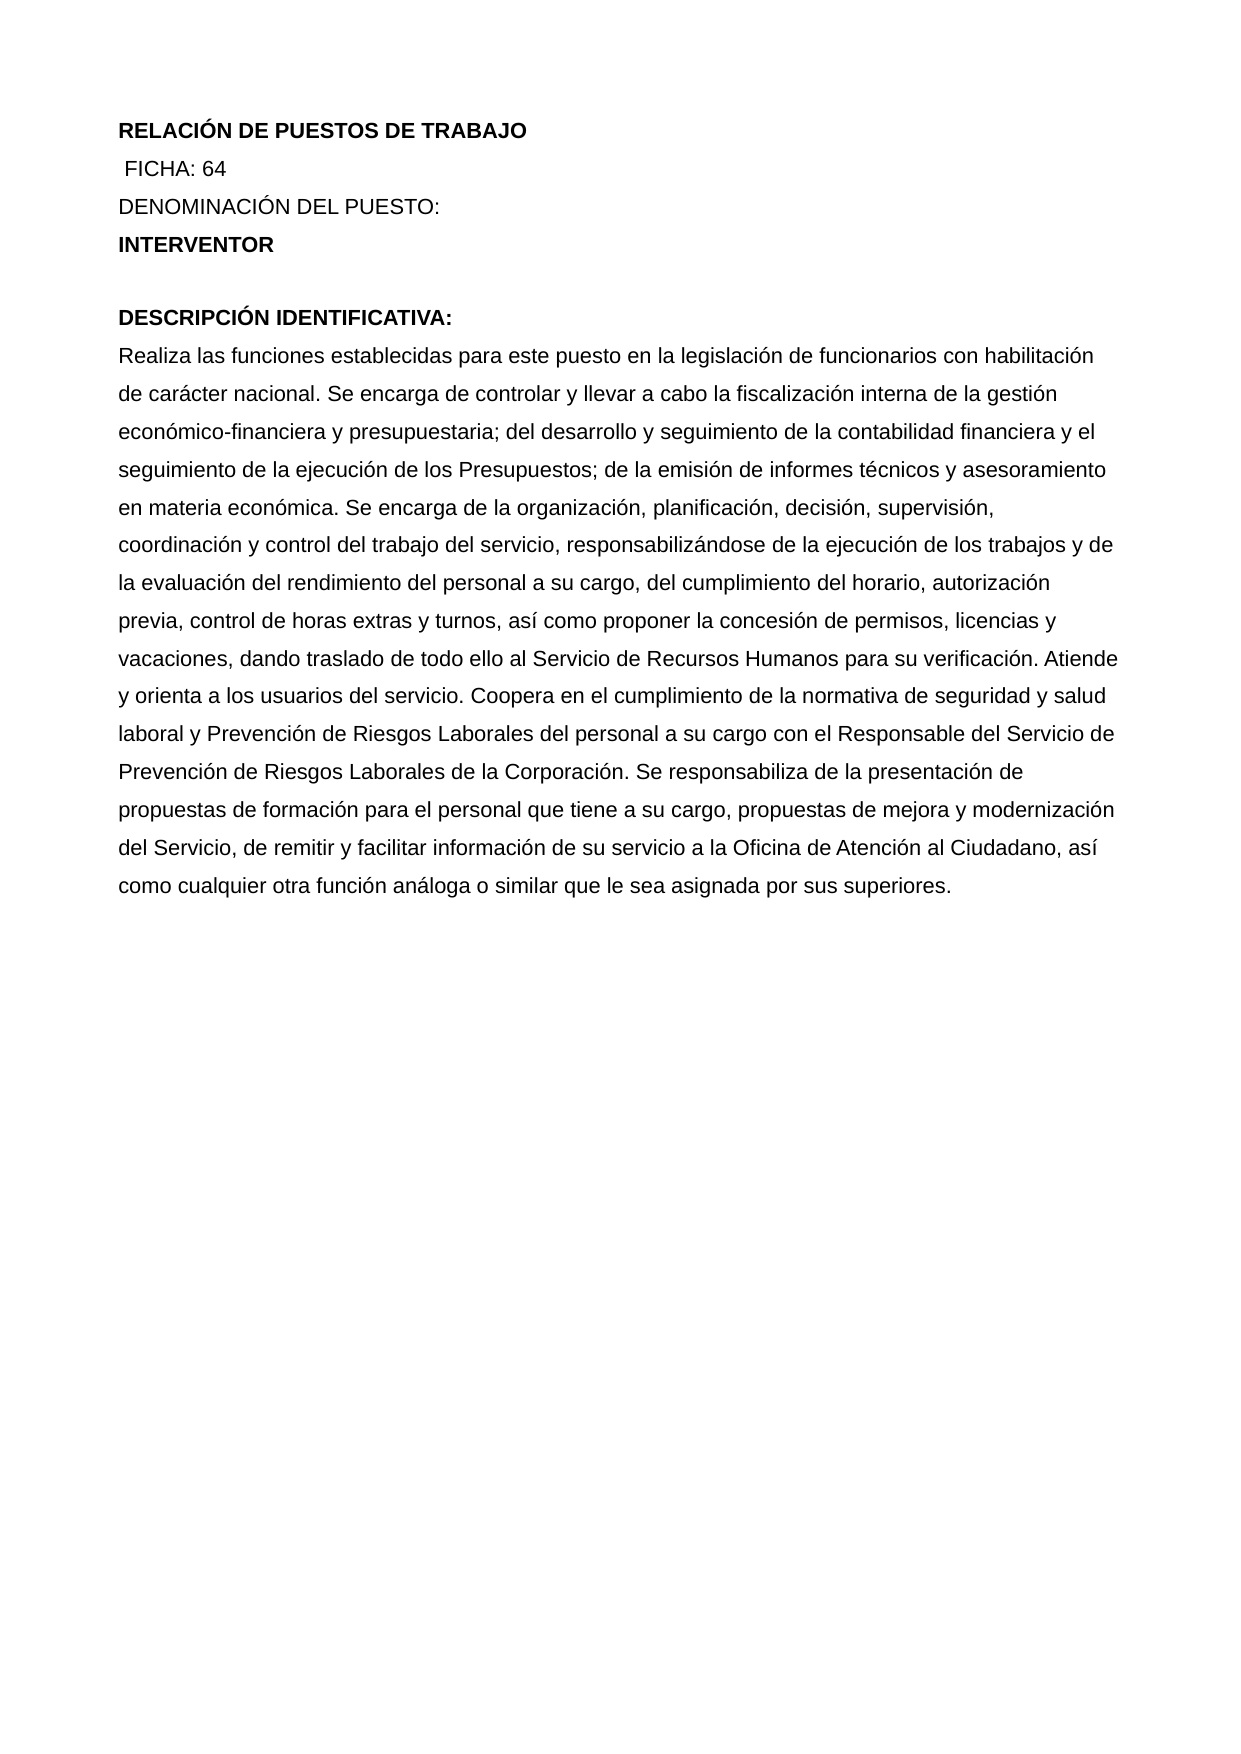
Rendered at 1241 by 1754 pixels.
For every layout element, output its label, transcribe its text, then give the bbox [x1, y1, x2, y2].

text DESCRIPCIÓN IDENTIFICATIVA: [118, 305, 1122, 331]
text INTERVENTOR [118, 232, 1122, 257]
text FICHA: 64 [118, 156, 1122, 181]
text Realiza las funciones establecidas para este puesto en la legislación de funcionarios con habilitación de carácter nacional. Se encarga de controlar y llevar a cabo la fiscalización interna de la gestión económico-financiera y presupuestaria; del desarrollo y seguimiento de la contabilidad financiera y el seguimiento de la ejecución de los Presupuestos; de la emisión de informes técnicos y asesoramiento en materia económica. Se encarga de la organización, planificación, decisión, supervisión, coordinación y control del trabajo del servicio, responsabilizándose de la ejecución de los trabajos y de la evaluación del rendimiento del personal a su cargo, del cumplimiento del horario, autorización previa, control de horas extras y turnos, así como proponer la concesión de permisos, licencias y vacaciones, dando traslado de todo ello al Servicio de Recursos Humanos para su verificación. Atiende y orienta a los usuarios del servicio. Coopera en el cumplimiento de la normativa de seguridad y salud laboral y Prevención de Riesgos Laborales del personal a su cargo con el Responsable del Servicio de Prevención de Riesgos Laborales de la Corporación. Se responsabiliza de la presentación de propuestas de formación para el personal que tiene a su cargo, propuestas de mejora y modernización del Servicio, de remitir y facilitar información de su servicio a la Oficina de Atención al Ciudadano, así como cualquier otra función análoga o similar que le sea asignada por sus superiores. [118, 343, 1122, 898]
text DENOMINACIÓN DEL PUESTO: [118, 194, 1122, 219]
text RELACIÓN DE PUESTOS DE TRABAJO [118, 118, 1122, 143]
